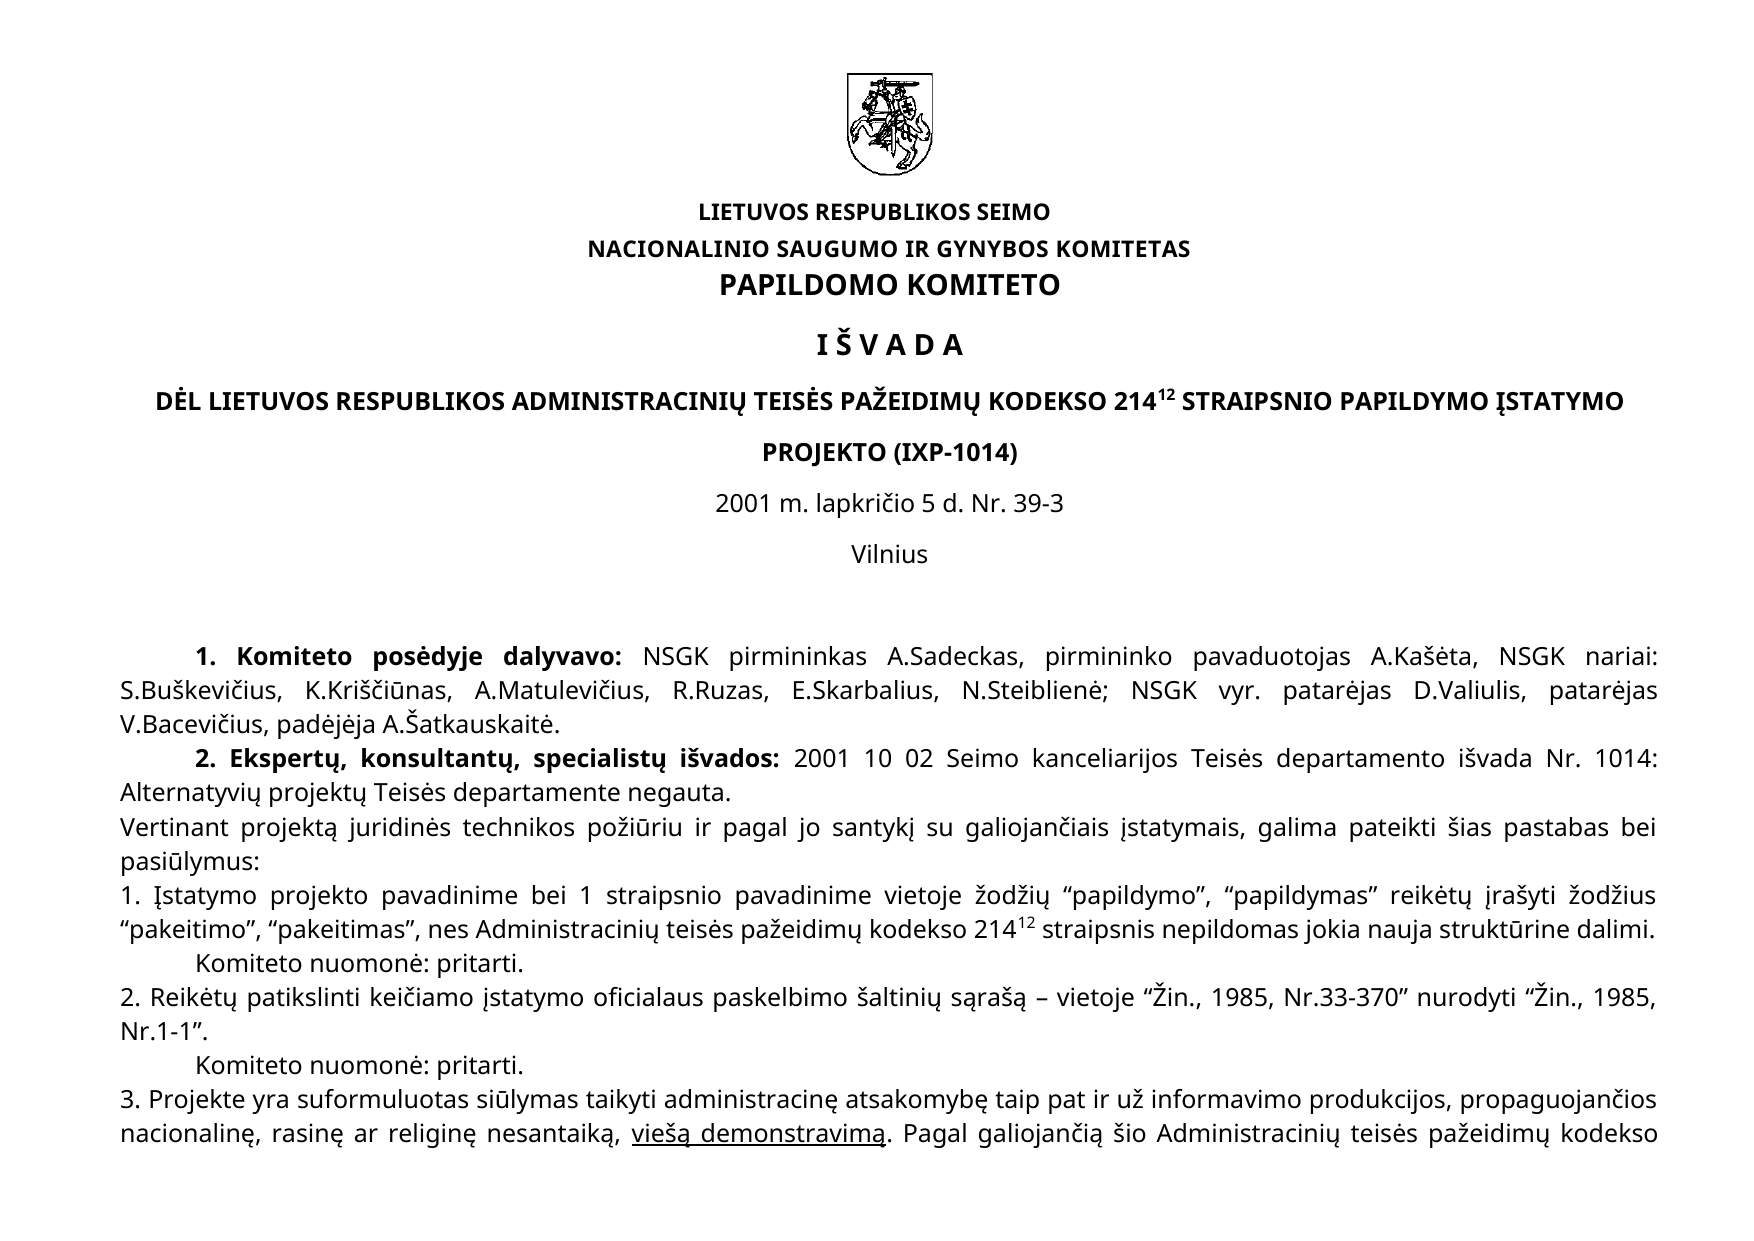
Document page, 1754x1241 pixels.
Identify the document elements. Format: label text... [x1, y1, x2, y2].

text DĖL LIETUVOS RESPUBLIKOS ADMINISTRACINIŲ TEISĖS PAŽEIDIMŲ KODEKSO 21412 STRAIPSNIO PAPILDYMO ĮSTATYMO PROJEKTO (IXP-1014) [120, 384, 1659, 469]
text 2001 m. lapkričio 5 d. Nr. 39-3 [120, 486, 1659, 520]
text 1. Komiteto posėdyje dalyvavo: NSGK pirmininkas A.Sadeckas, pirmininko pavaduotojas A.Kašėta, NSGK nariai: S.Buškevičius, K.Kriščiūnas, A.Matulevičius, R.Ruzas, E.Skarbalius, N.Steiblienė; NSGK vyr. patarėjas D.Valiulis, patarėjas V.Bacevičius, padėjėja A.Šatkauskaitė. [120, 639, 1659, 741]
subtitle I Š V A D A [120, 324, 1659, 364]
text 2. Ekspertų, konsultantų, specialistų išvados: 2001 10 02 Seimo kanceliarijos Teisės departamento išvada Nr. 1014: Alternatyvių projektų Teisės departamente negauta. [120, 741, 1659, 809]
text Komiteto nuomonė: pritarti. [120, 1048, 1659, 1082]
text LIETUVOS RESPUBLIKOS SEIMO [120, 196, 1629, 227]
text 2. Reikėtų patikslinti keičiamo įstatymo oficialaus paskelbimo šaltinių sąrašą – vietoje “Žin., 1985, Nr.33-370” nurodyti “Žin., 1985, Nr.1-1”. [120, 979, 1659, 1048]
text Komiteto nuomonė: pritarti. [120, 945, 1659, 979]
text Vertinant projektą juridinės technikos požiūriu ir pagal jo santykį su galiojančiais įstatymais, galima pateikti šias pastabas bei pasiūlymus: [120, 809, 1659, 877]
text Vilnius [120, 537, 1659, 571]
text 3. Projekte yra suformuluotas siūlymas taikyti administracinę atsakomybę taip pat ir už informavimo produkcijos, propaguojančios nacionalinę, rasinę ar religinę nesantaiką, viešą demonstravimą. Pagal galiojančią šio Administracinių teisės pažeidimų kodekso [120, 1082, 1659, 1150]
text 1. Įstatymo projekto pavadinime bei 1 straipsnio pavadinime vietoje žodžių “papildymo”, “papildymas” reikėtų įrašyti žodžius “pakeitimo”, “pakeitimas”, nes Administracinių teisės pažeidimų kodekso 21412 straipsnis nepildomas jokia nauja struktūrine dalimi. [120, 877, 1659, 945]
subtitle PAPILDOMO KOMITETO [120, 265, 1659, 304]
text NACIONALINIO SAUGUMO IR GYNYBOS KOMITETAS [120, 233, 1658, 265]
